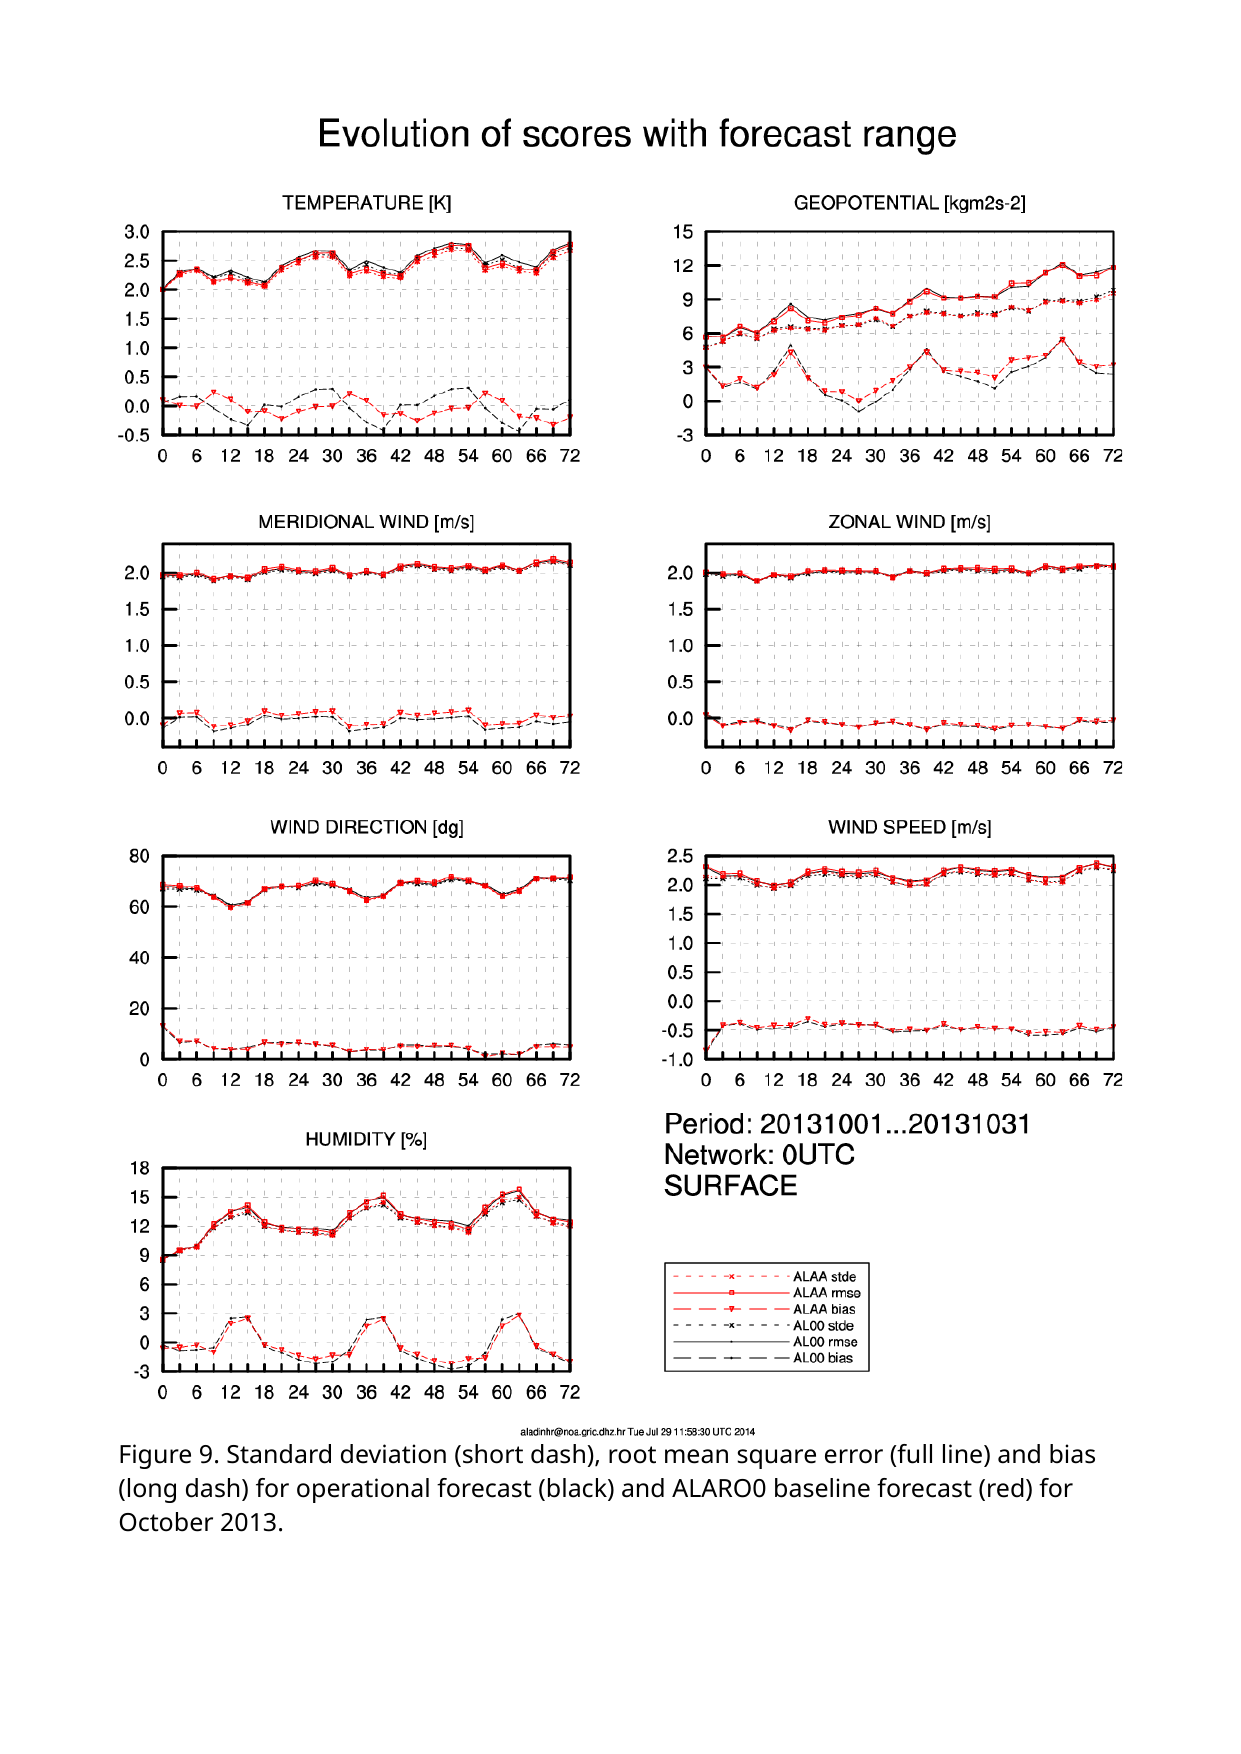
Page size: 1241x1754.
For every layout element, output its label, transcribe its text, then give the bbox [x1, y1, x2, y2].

picture [118, 118, 1123, 1437]
text Figure 9. Standard deviation (short dash), root mean square error (full line) and bias (long dash) for operational forecast (black) and ALARO0 baseline forecast (red) for October 2013. [118, 1437, 1122, 1539]
